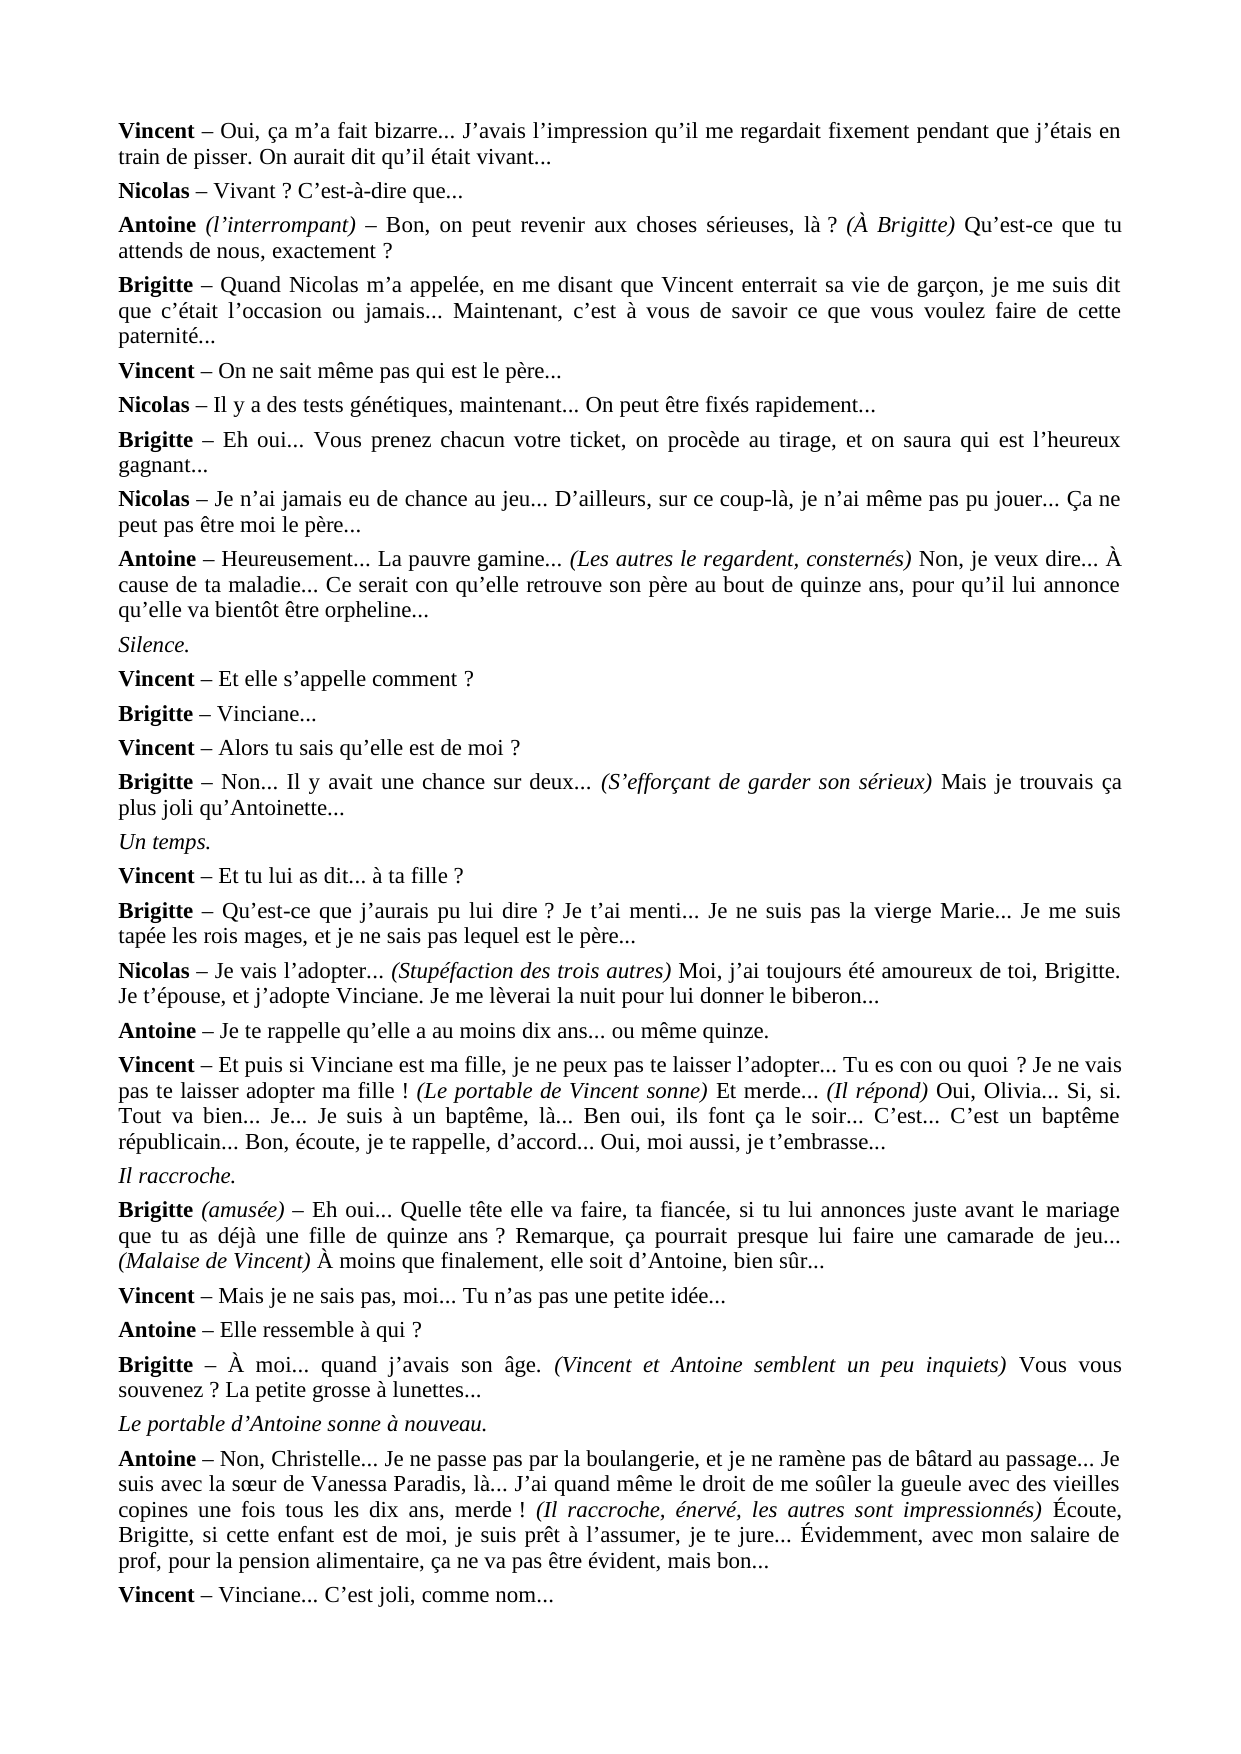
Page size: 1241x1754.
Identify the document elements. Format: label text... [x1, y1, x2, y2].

text Vincent – Oui, ça m’a fait bizarre... J’avais l’impression qu’il me regardait fixement pendant que j’étais en train de pisser. On aurait dit qu’il était vivant... [118, 118, 1122, 169]
text Brigitte – Non... Il y avait une chance sur deux... (S’efforçant de garder son sérieux) Mais je trouvais ça plus joli qu’Antoinette... [118, 769, 1122, 820]
text Vincent – Alors tu sais qu’elle est de moi ? [118, 735, 1122, 760]
text Nicolas – Je vais l’adopter... (Stupéfaction des trois autres) Moi, j’ai toujours été amoureux de toi, Brigitte. Je t’épouse, et j’adopte Vinciane. Je me lèverai la nuit pour lui donner le biberon... [118, 958, 1122, 1009]
text Vincent – Et elle s’appelle comment ? [118, 666, 1122, 692]
text Il raccroche. [118, 1163, 1122, 1188]
text Brigitte (amusée) – Eh oui... Quelle tête elle va faire, ta fiancée, si tu lui annonces juste avant le mariage que tu as déjà une fille de quinze ans ? Remarque, ça pourrait presque lui faire une camarade de jeu... (Malaise de Vincent) À moins que finalement, elle soit d’Antoine, bien sûr... [118, 1197, 1122, 1274]
text Vincent – Vinciane... C’est joli, comme nom... [118, 1582, 1122, 1608]
text Antoine – Non, Christelle... Je ne passe pas par la boulangerie, et je ne ramène pas de bâtard au passage... Je suis avec la sœur de Vanessa Paradis, là... J’ai quand même le droit de me soûler la gueule avec des vieilles copines une fois tous les dix ans, merde ! (Il raccroche, énervé, les autres sont impressionnés) Écoute, Brigitte, si cette enfant est de moi, je suis prêt à l’assumer, je te jure... Évidemment, avec mon salaire de prof, pour la pension alimentaire, ça ne va pas être évident, mais bon... [118, 1446, 1122, 1573]
text Vincent – Et tu lui as dit... à ta fille ? [118, 863, 1122, 889]
text Vincent – Et puis si Vinciane est ma fille, je ne peux pas te laisser l’adopter... Tu es con ou quoi ? Je ne vais pas te laisser adopter ma fille ! (Le portable de Vincent sonne) Et merde... (Il répond) Oui, Olivia... Si, si. Tout va bien... Je... Je suis à un baptême, là... Ben oui, ils font ça le soir... C’est... C’est un baptême républicain... Bon, écoute, je te rappelle, d’accord... Oui, moi aussi, je t’embrasse... [118, 1052, 1122, 1154]
text Antoine (l’interrompant) – Bon, on peut revenir aux choses sérieuses, là ? (À Brigitte) Qu’est-ce que tu attends de nous, exactement ? [118, 212, 1122, 263]
text Antoine – Je te rappelle qu’elle a au moins dix ans... ou même quinze. [118, 1018, 1122, 1043]
text Brigitte – À moi... quand j’avais son âge. (Vincent et Antoine semblent un peu inquiets) Vous vous souvenez ? La petite grosse à lunettes... [118, 1351, 1122, 1402]
text Brigitte – Quand Nicolas m’a appelée, en me disant que Vincent enterrait sa vie de garçon, je me suis dit que c’était l’occasion ou jamais... Maintenant, c’est à vous de savoir ce que vous voulez faire de cette paternité... [118, 272, 1122, 349]
text Brigitte – Qu’est-ce que j’aurais pu lui dire ? Je t’ai menti... Je ne suis pas la vierge Marie... Je me suis tapée les rois mages, et je ne sais pas lequel est le père... [118, 898, 1122, 949]
text Nicolas – Vivant ? C’est-à-dire que... [118, 178, 1122, 203]
text Antoine – Elle ressemble à qui ? [118, 1317, 1122, 1343]
text Nicolas – Il y a des tests génétiques, maintenant... On peut être fixés rapidement... [118, 392, 1122, 418]
text Vincent – On ne sait même pas qui est le père... [118, 358, 1122, 383]
text Brigitte – Eh oui... Vous prenez chacun votre ticket, on procède au tirage, et on saura qui est l’heureux gagnant... [118, 426, 1122, 477]
text Vincent – Mais je ne sais pas, moi... Tu n’as pas une petite idée... [118, 1283, 1122, 1308]
text Un temps. [118, 829, 1122, 854]
text Antoine – Heureusement... La pauvre gamine... (Les autres le regardent, consternés) Non, je veux dire... À cause de ta maladie... Ce serait con qu’elle retrouve son père au bout de quinze ans, pour qu’il lui annonce qu’elle va bientôt être orpheline... [118, 546, 1122, 623]
text Nicolas – Je n’ai jamais eu de chance au jeu... D’ailleurs, sur ce coup-là, je n’ai même pas pu jouer... Ça ne peut pas être moi le père... [118, 486, 1122, 537]
text Brigitte – Vinciane... [118, 700, 1122, 726]
text Le portable d’Antoine sonne à nouveau. [118, 1411, 1122, 1437]
text Silence. [118, 632, 1122, 657]
